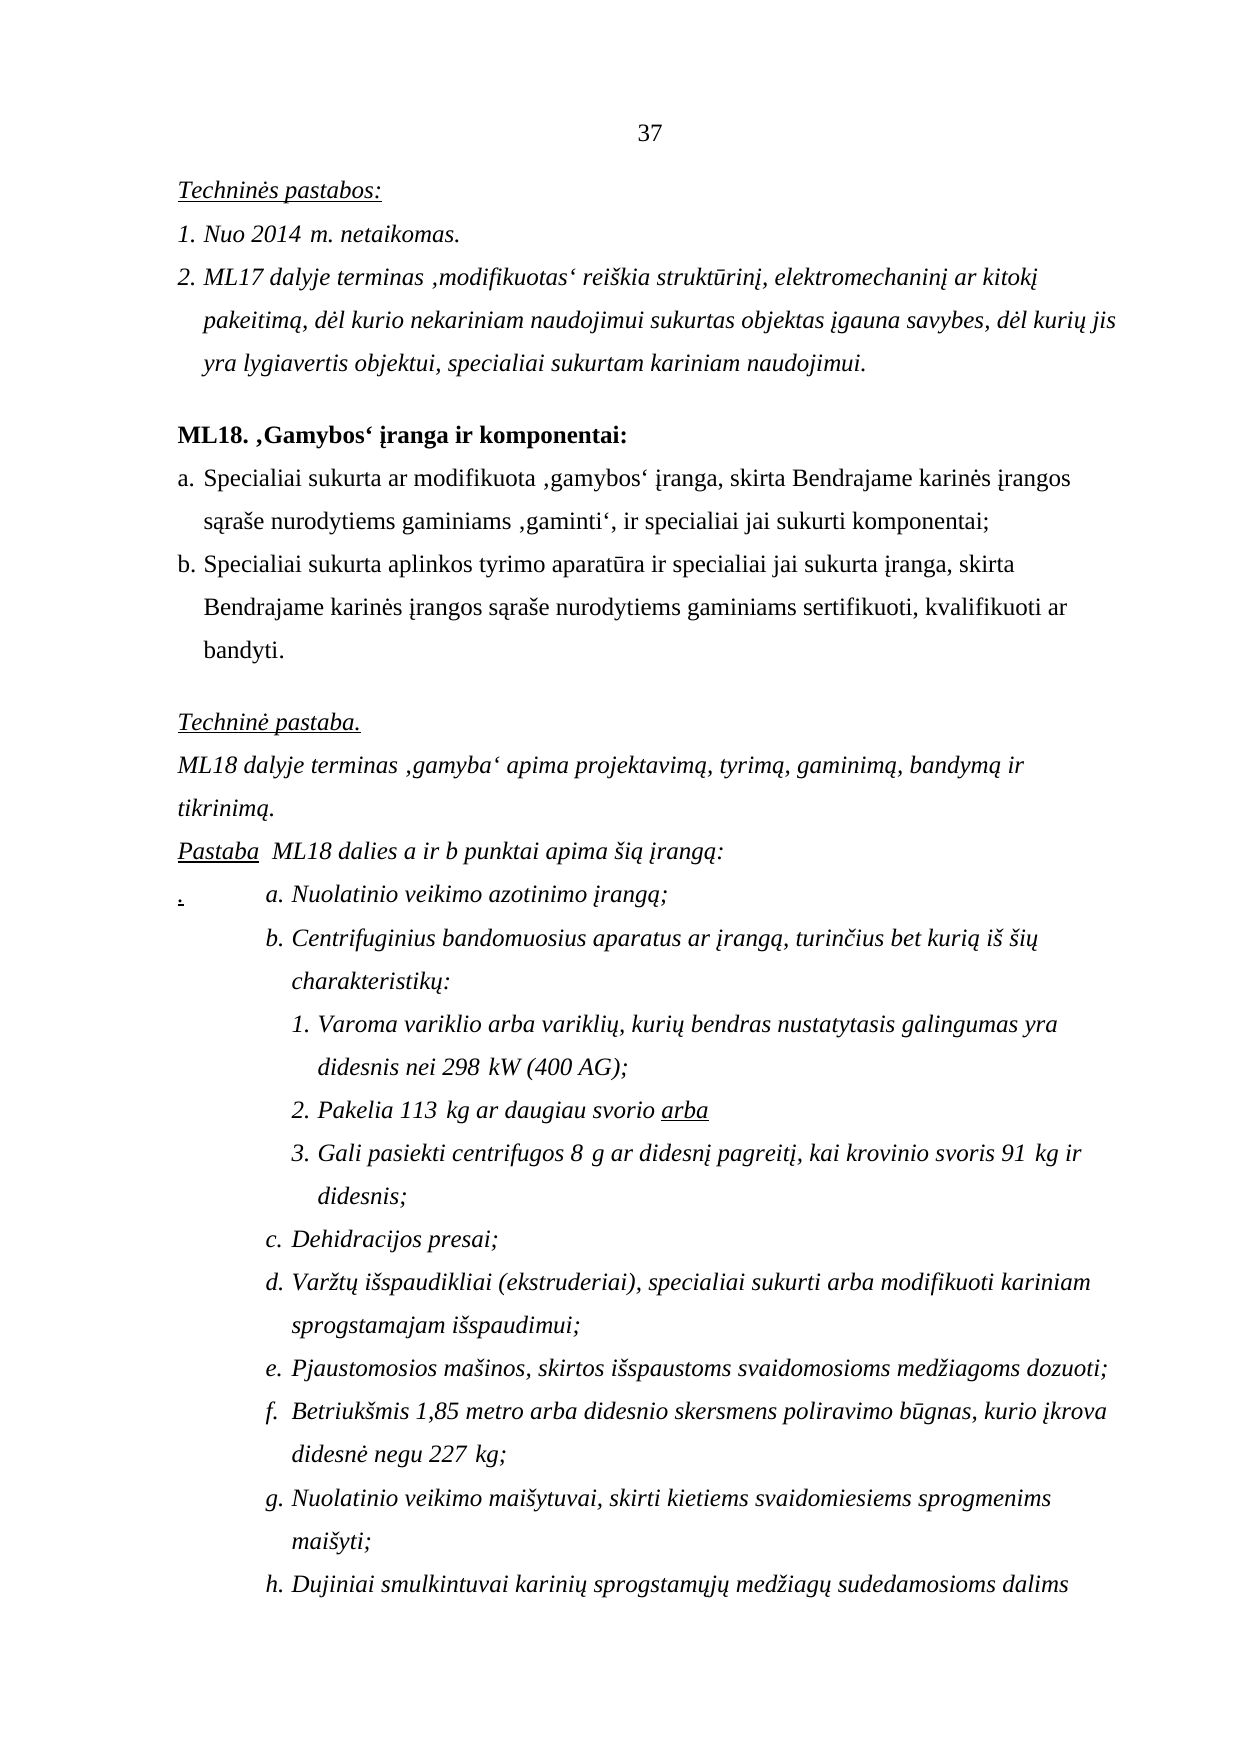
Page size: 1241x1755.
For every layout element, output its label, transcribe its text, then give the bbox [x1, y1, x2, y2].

table_header Varžtų išspaudikliai (ekstruderiai), specialiai sukurti arba modifikuoti kariniam sprogstamajam išspaudimui; [291, 1267, 1122, 1353]
table_header h. [265, 1569, 291, 1612]
table_header Dehidracijos presai; [291, 1224, 1122, 1267]
table_header b. [177, 549, 203, 678]
table_header Specialiai sukurta ar modifikuota ‚gamybos‘ įranga, skirta Bendrajame karinės įrangos sąraše nurodytiems gaminiams ‚gaminti‘, ir specialiai jai sukurti komponentai; [203, 463, 1122, 549]
text Techninė pastaba. [177, 707, 1122, 736]
table_header Varoma variklio arba variklių, kurių bendras nustatytasis galingumas yra didesnis nei 298 kW (400 AG); [317, 1009, 1122, 1095]
table_header Nuolatinio veikimo azotinimo įrangą; [291, 880, 1122, 923]
table_header Pjaustomosios mašinos, skirtos išspaustoms svaidomosioms medžiagoms dozuoti; [291, 1354, 1122, 1396]
table_header 1. [177, 219, 203, 262]
table_header Centrifuginius bandomuosius aparatus ar įrangą, turinčius bet kurią iš šių charakteristikų: [291, 923, 1122, 1009]
table_header 2. [291, 1095, 317, 1138]
table_header f. [265, 1396, 291, 1483]
table_header Pastaba. [177, 836, 265, 1612]
table_header e. [265, 1354, 291, 1396]
table_header 1. [291, 1009, 317, 1095]
table_header g. [265, 1483, 291, 1569]
table_header Betriukšmis 1,85 metro arba didesnio skersmens poliravimo būgnas, kurio įkrova didesnė negu 227 kg; [291, 1396, 1122, 1483]
table_header Nuolatinio veikimo maišytuvai, skirti kietiems svaidomiesiems sprogmenims maišyti; [291, 1483, 1122, 1569]
table_header a. [177, 463, 203, 549]
table_header Specialiai sukurta aplinkos tyrimo aparatūra ir specialiai jai sukurta įranga, skirta Bendrajame karinės įrangos sąraše nurodytiems gaminiams sertifikuoti, kvalifikuoti ar bandyti. [203, 549, 1122, 678]
table_header Dujiniai smulkintuvai karinių sprogstamųjų medžiagų sudedamosioms dalims [291, 1569, 1122, 1612]
table_header ML18 dalies a ir b punktai apima šią įrangą: [265, 836, 1122, 880]
text Techninės pastabos: [177, 176, 1122, 204]
text ML18 dalyje terminas ‚gamyba‘ apima projektavimą, tyrimą, gaminimą, bandymą ir tikrinimą. [177, 750, 1122, 822]
table_header 2. [177, 262, 203, 391]
table_header c. [265, 1224, 291, 1267]
table_header d. [265, 1267, 291, 1353]
table_header Nuo 2014 m. netaikomas. [203, 219, 1122, 262]
table_header ML17 dalyje terminas ‚modifikuotas‘ reiškia struktūrinį, elektromechaninį ar kitokį pakeitimą, dėl kurio nekariniam naudojimui sukurtas objektas įgauna savybes, dėl kurių jis yra lygiavertis objektui, specialiai sukurtam kariniam naudojimui. [203, 262, 1122, 391]
text ML18. ‚Gamybos‘ įranga ir komponentai: [177, 420, 1122, 448]
table_header a. [265, 880, 291, 923]
table_header Gali pasiekti centrifugos 8 g ar didesnį pagreitį, kai krovinio svoris 91 kg ir didesnis; [317, 1138, 1122, 1224]
table_header Pakelia 113 kg ar daugiau svorio arba [317, 1095, 1122, 1138]
table_header 3. [291, 1138, 317, 1224]
table_header b. [265, 923, 291, 1224]
